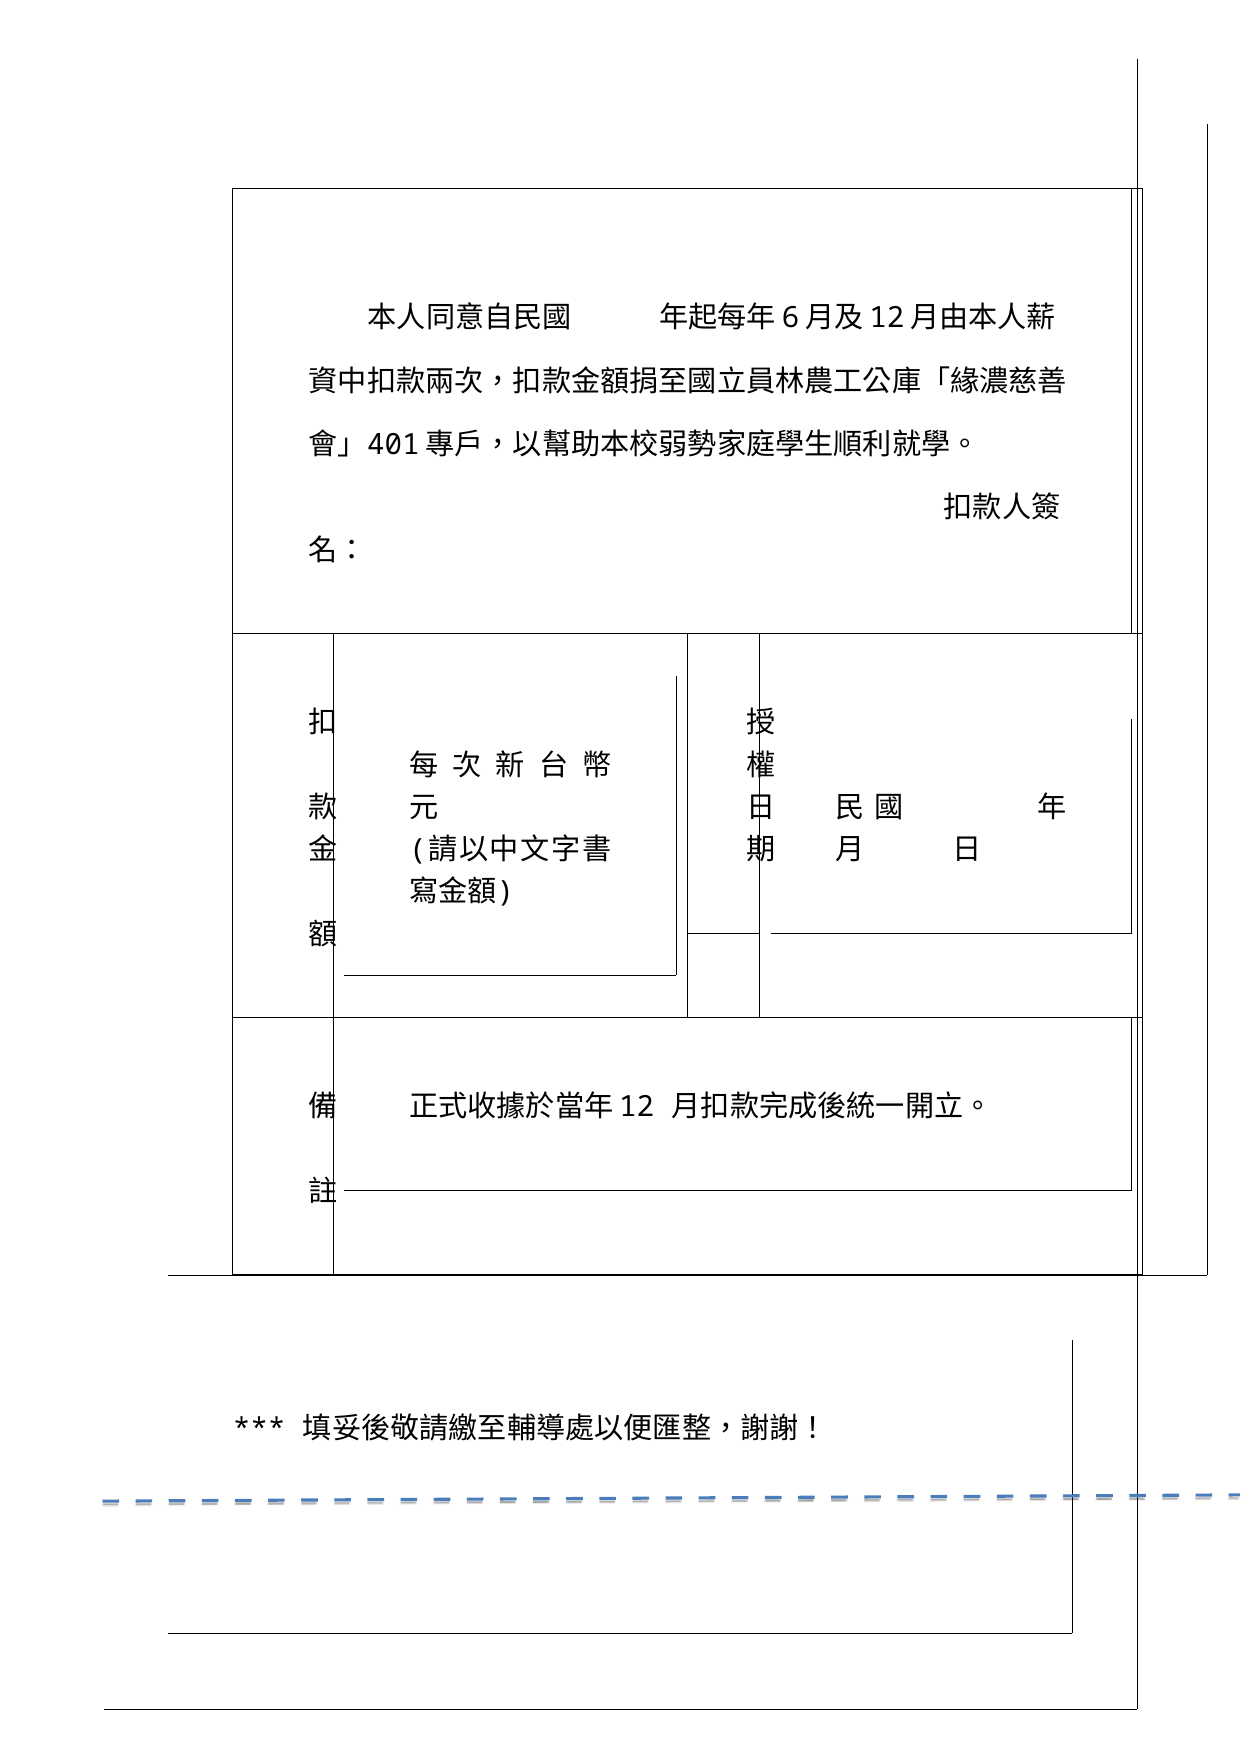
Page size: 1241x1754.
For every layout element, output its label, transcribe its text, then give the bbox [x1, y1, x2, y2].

table_cell 民國 年 月 日 [760, 634, 1137, 1017]
text *** 填妥後敬請繳至輔導處以便匯整，謝謝！ [168, 1340, 1072, 1447]
table_cell 正式收據於當年12 月扣款完成後統一開立。 [334, 1018, 1137, 1274]
table_cell 每次新台幣 元 (請以中文字書寫金額) [334, 634, 687, 1017]
table_cell 本人同意自民國 年起每年6月及12月由本人薪資中扣款兩次，扣款金額捐至國立員林農工公庫「緣濃慈善會」401專戶，以幫助本校弱勢家庭學生順利就學。 扣款人簽名： [233, 189, 1131, 633]
table_cell 備 註 [233, 1018, 333, 1274]
table_cell 正式收據於當年12 月扣款完成後統一開立。 [1138, 1018, 1142, 1274]
table_cell 授權 日期 [688, 634, 759, 933]
table_cell 民國 年 月 日 [1138, 634, 1142, 1017]
table_cell 授權 日期 [688, 934, 759, 1017]
table_cell 扣 款 金 額 [233, 634, 333, 1017]
table_cell [1138, 189, 1142, 633]
table_cell [1132, 189, 1137, 633]
